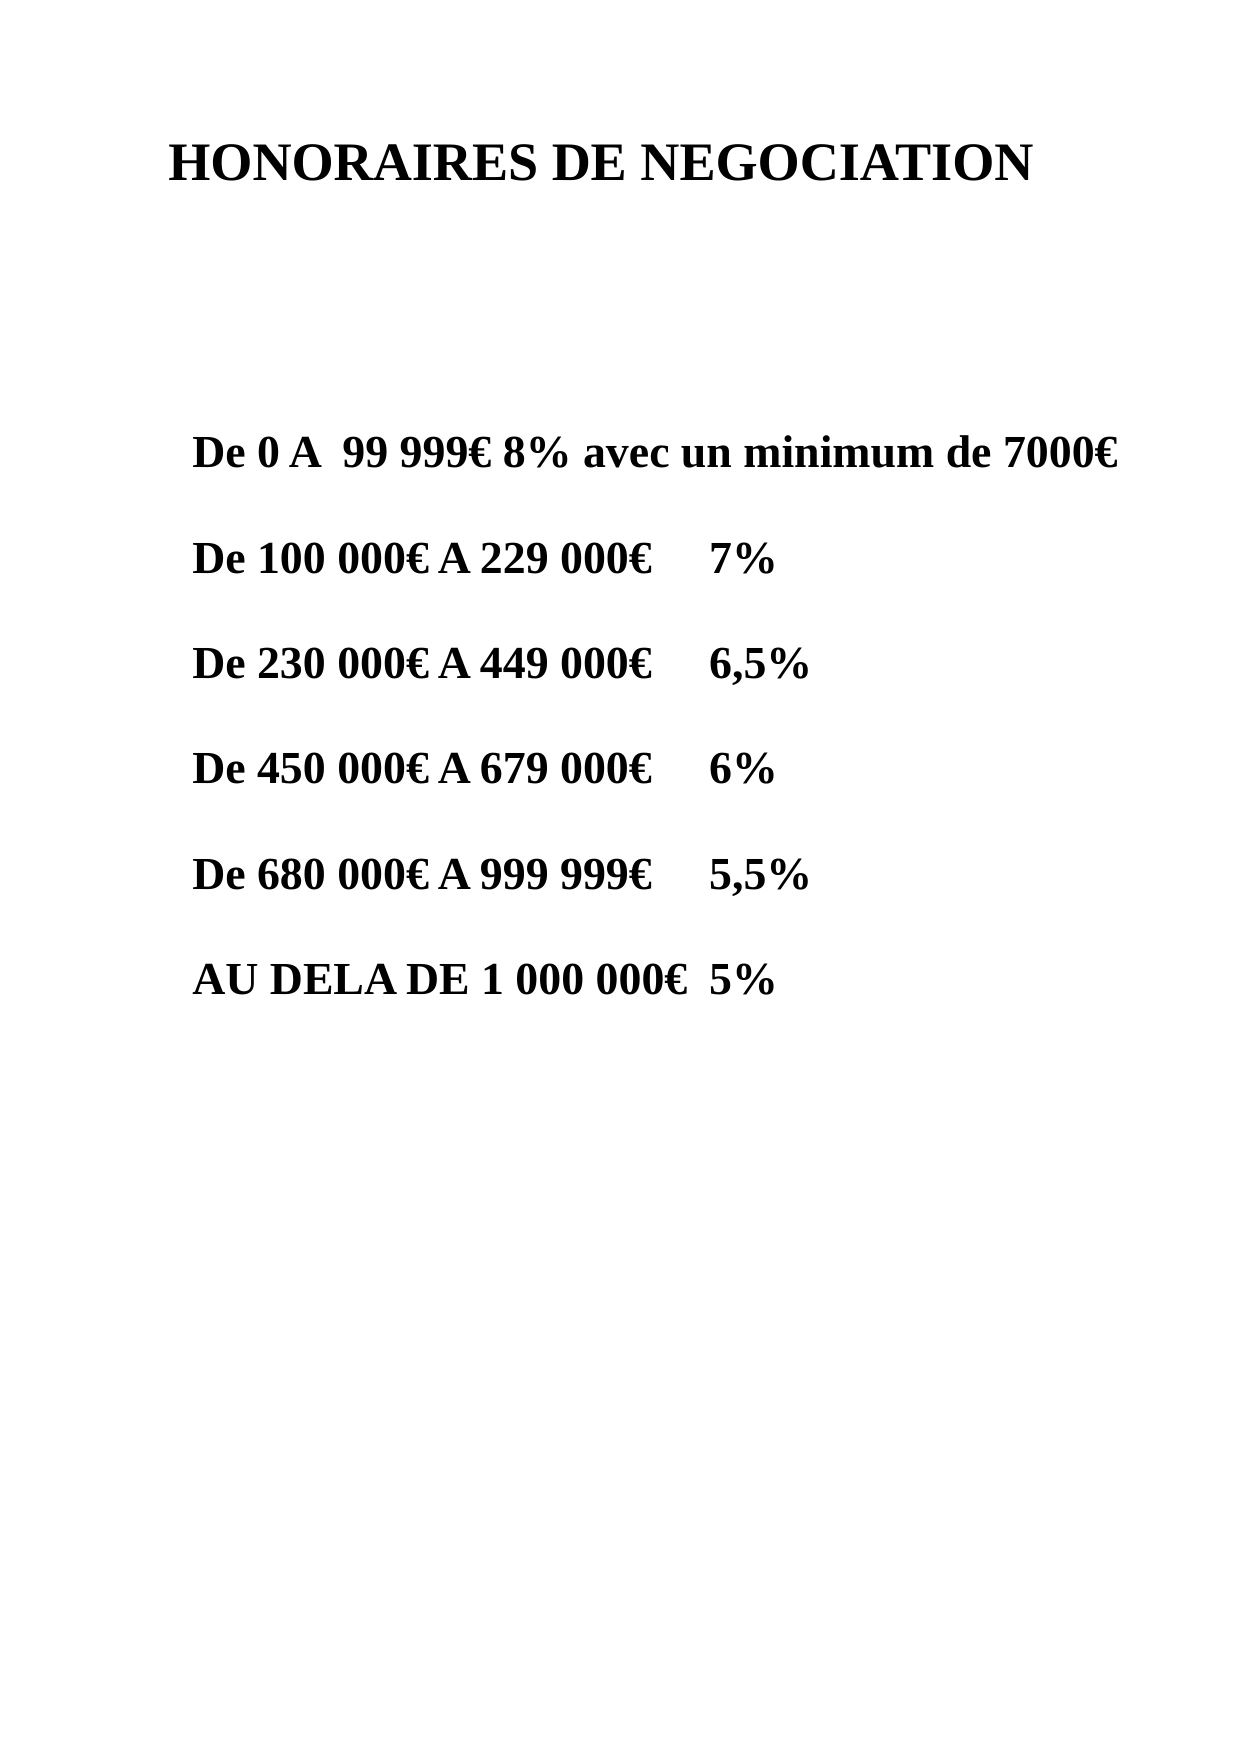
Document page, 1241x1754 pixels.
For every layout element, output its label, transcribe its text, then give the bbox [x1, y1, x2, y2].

text De 230 000€ A 449 000€ 6,5% [118, 636, 1122, 688]
text De 100 000€ A 229 000€ 7% [118, 530, 1122, 583]
text AU DELA DE 1 000 000€ 5% [118, 952, 1122, 1004]
text HONORAIRES DE NEGOCIATION [118, 118, 1122, 195]
text De 0 A 99 999€ 8% avec un minimum de 7000€ [118, 425, 1122, 477]
text De 450 000€ A 679 000€ 6% [118, 741, 1122, 794]
text De 680 000€ A 999 999€ 5,5% [118, 846, 1122, 899]
